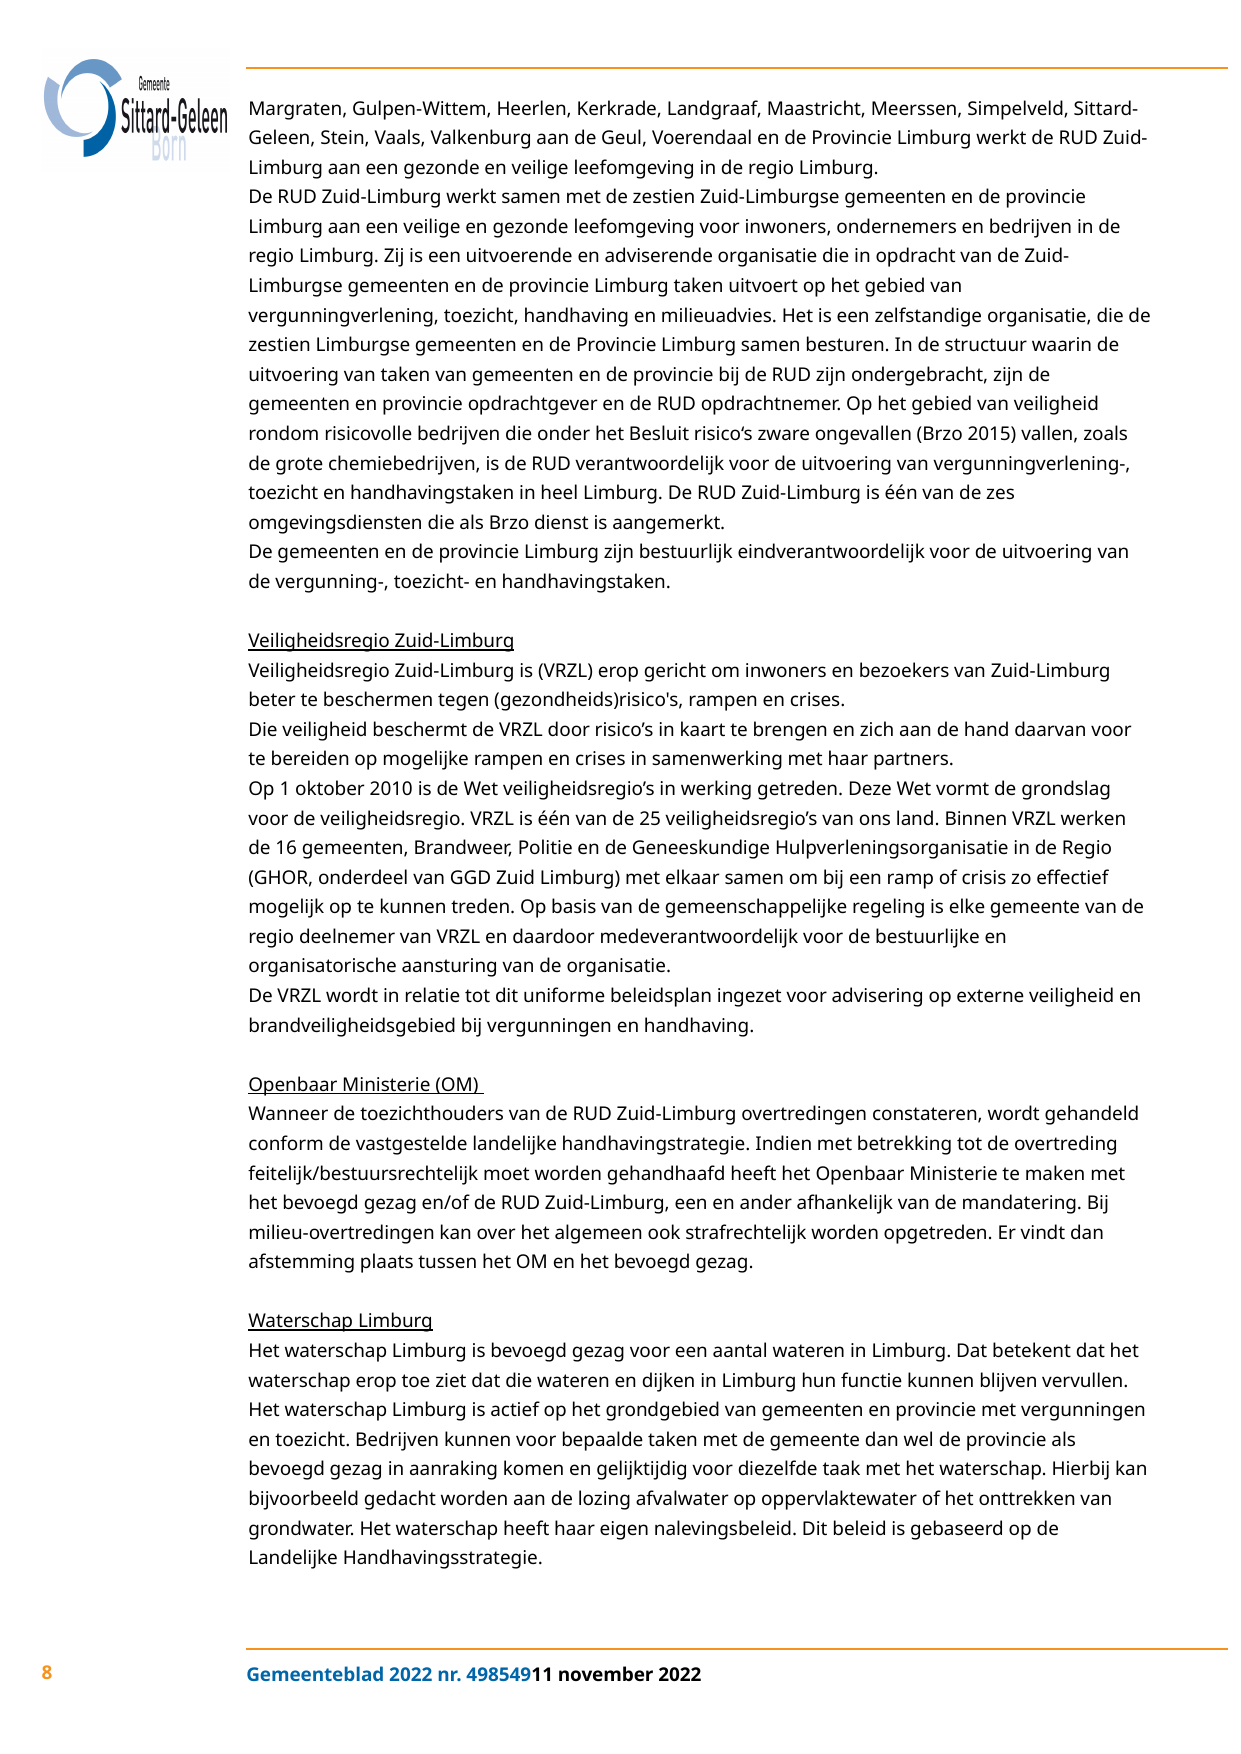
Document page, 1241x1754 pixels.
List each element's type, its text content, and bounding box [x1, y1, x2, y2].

text Waterschap Limburg [248, 1308, 1152, 1333]
text Het waterschap Limburg is bevoegd gezag voor een aantal wateren in Limburg. Dat betekent dat het waterschap erop toe ziet dat die wateren en dijken in Limburg hun functie kunnen blijven vervullen. Het waterschap Limburg is actief op het grondgebied van gemeenten en provincie met vergunningen en toezicht. Bedrijven kunnen voor bepaalde taken met de gemeente dan wel de provincie als bevoegd gezag in aanraking komen en gelijktijdig voor diezelfde taak met het waterschap. Hierbij kan bijvoorbeeld gedacht worden aan de lozing afvalwater op oppervlaktewater of het onttrekken van grondwater. Het waterschap heeft haar eigen nalevingsbeleid. Dit beleid is gebaseerd op de Landelijke Handhavingsstrategie. [248, 1337, 1152, 1570]
text Veiligheidsregio Zuid-Limburg is (VRZL) erop gericht om inwoners en bezoekers van Zuid-Limburg beter te beschermen tegen (gezondheids)risico's, rampen en crises. [248, 657, 1152, 712]
text Die veiligheid beschermt de VRZL door risico’s in kaart te brengen en zich aan de hand daarvan voor te bereiden op mogelijke rampen en crises in samenwerking met haar partners. [248, 716, 1152, 771]
text Wanneer de toezichthouders van de RUD Zuid-Limburg overtredingen constateren, wordt gehandeld conform de vastgestelde landelijke handhavingstrategie. Indien met betrekking tot de overtreding feitelijk/bestuursrechtelijk moet worden gehandhaafd heeft het Openbaar Ministerie te maken met het bevoegd gezag en/of de RUD Zuid-Limburg, een en ander afhankelijk van de mandatering. Bij milieu-overtredingen kan over het algemeen ook strafrechtelijk worden opgetreden. Er vindt dan afstemming plaats tussen het OM en het bevoegd gezag. [248, 1101, 1152, 1274]
text Openbaar Ministerie (OM) [248, 1071, 1152, 1097]
text Op 1 oktober 2010 is de Wet veiligheidsregio’s in werking getreden. Deze Wet vormt de grondslag voor de veiligheidsregio. VRZL is één van de 25 veiligheidsregio’s van ons land. Binnen VRZL werken de 16 gemeenten, Brandweer, Politie en de Geneeskundige Hulpverleningsorganisatie in de Regio (GHOR, onderdeel van GGD Zuid Limburg) met elkaar samen om bij een ramp of crisis zo effectief mogelijk op te kunnen treden. Op basis van de gemeenschappelijke regeling is elke gemeente van de regio deelnemer van VRZL en daardoor medeverantwoordelijk voor de bestuurlijke en organisatorische aansturing van de organisatie. [248, 775, 1152, 978]
text De RUD Zuid-Limburg werkt samen met de zestien Zuid-Limburgse gemeenten en de provincie Limburg aan een veilige en gezonde leefomgeving voor inwoners, ondernemers en bedrijven in de regio Limburg. Zij is een uitvoerende en adviserende organisatie die in opdracht van de Zuid-Limburgse gemeenten en de provincie Limburg taken uitvoert op het gebied van vergunningverlening, toezicht, handhaving en milieuadvies. Het is een zelfstandige organisatie, die de zestien Limburgse gemeenten en de Provincie Limburg samen besturen. In de structuur waarin de uitvoering van taken van gemeenten en de provincie bij de RUD zijn ondergebracht, zijn de gemeenten en provincie opdrachtgever en de RUD opdrachtnemer. Op het gebied van veiligheid rondom risicovolle bedrijven die onder het Besluit risico‘s zware ongevallen (Brzo 2015) vallen, zoals de grote chemiebedrijven, is de RUD verantwoordelijk voor de uitvoering van vergunningverlening-, toezicht en handhavingstaken in heel Limburg. De RUD Zuid-Limburg is één van de zes omgevingsdiensten die als Brzo dienst is aangemerkt. [248, 183, 1152, 535]
text Margraten, Gulpen-Wittem, Heerlen, Kerkrade, Landgraaf, Maastricht, Meerssen, Simpelveld, Sittard-Geleen, Stein, Vaals, Valkenburg aan de Geul, Voerendaal en de Provincie Limburg werkt de RUD Zuid-Limburg aan een gezonde en veilige leefomgeving in de regio Limburg. [248, 95, 1152, 180]
text De gemeenten en de provincie Limburg zijn bestuurlijk eindverantwoordelijk voor de uitvoering van de vergunning-, toezicht- en handhavingstaken. [248, 538, 1152, 594]
text De VRZL wordt in relatie tot dit uniforme beleidsplan ingezet voor advisering op externe veiligheid en brandveiligheidsgebied bij vergunningen en handhaving. [248, 982, 1152, 1038]
picture [41, 47, 231, 172]
text Veiligheidsregio Zuid-Limburg [248, 627, 1152, 653]
